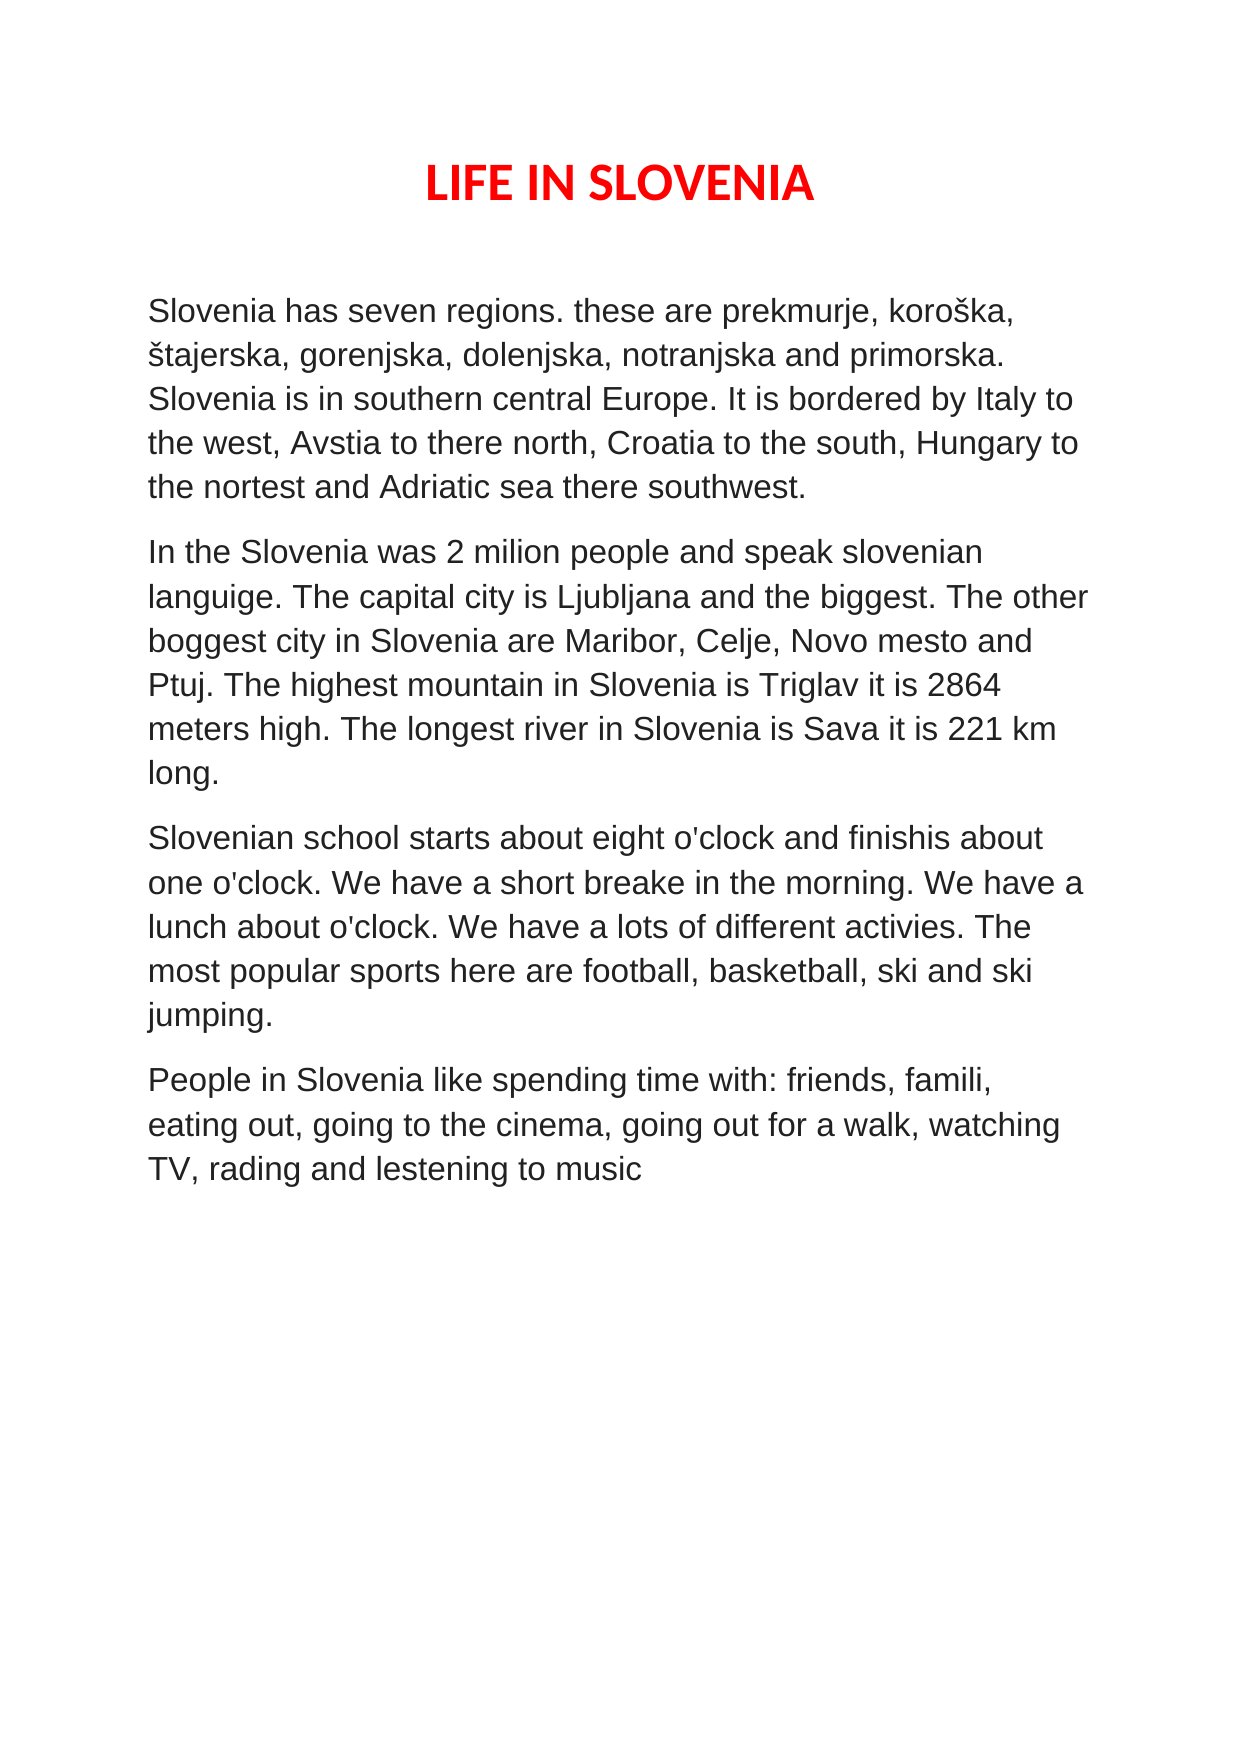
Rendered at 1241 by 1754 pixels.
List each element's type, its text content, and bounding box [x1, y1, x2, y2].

text People in Slovenia like spending time with: friends, famili, eating out, going to the cinema, going out for a walk, watching TV, rading and lestening to music [148, 1060, 1093, 1187]
text LIFE IN SLOVENIA [148, 148, 1093, 214]
text Slovenian school starts about eight o'clock and finishis about one o'clock. We have a short breake in the morning. We have a lunch about o'clock. We have a lots of different activies. The most popular sports here are football, basketball, ski and ski jumping. [148, 818, 1093, 1034]
text In the Slovenia was 2 milion people and speak slovenian languige. The capital city is Ljubljana and the biggest. The other boggest city in Slovenia are Maribor, Celje, Novo mesto and Ptuj. The highest mountain in Slovenia is Triglav it is 2864 meters high. The longest river in Slovenia is Sava it is 221 km long. [148, 533, 1093, 792]
text Slovenia has seven regions. these are prekmurje, koroška, štajerska, gorenjska, dolenjska, notranjska and primorska. Slovenia is in southern central Europe. It is bordered by Italy to the west, Avstia to there north, Croatia to the south, Hungary to the nortest and Adriatic sea there southwest. [148, 244, 1093, 506]
